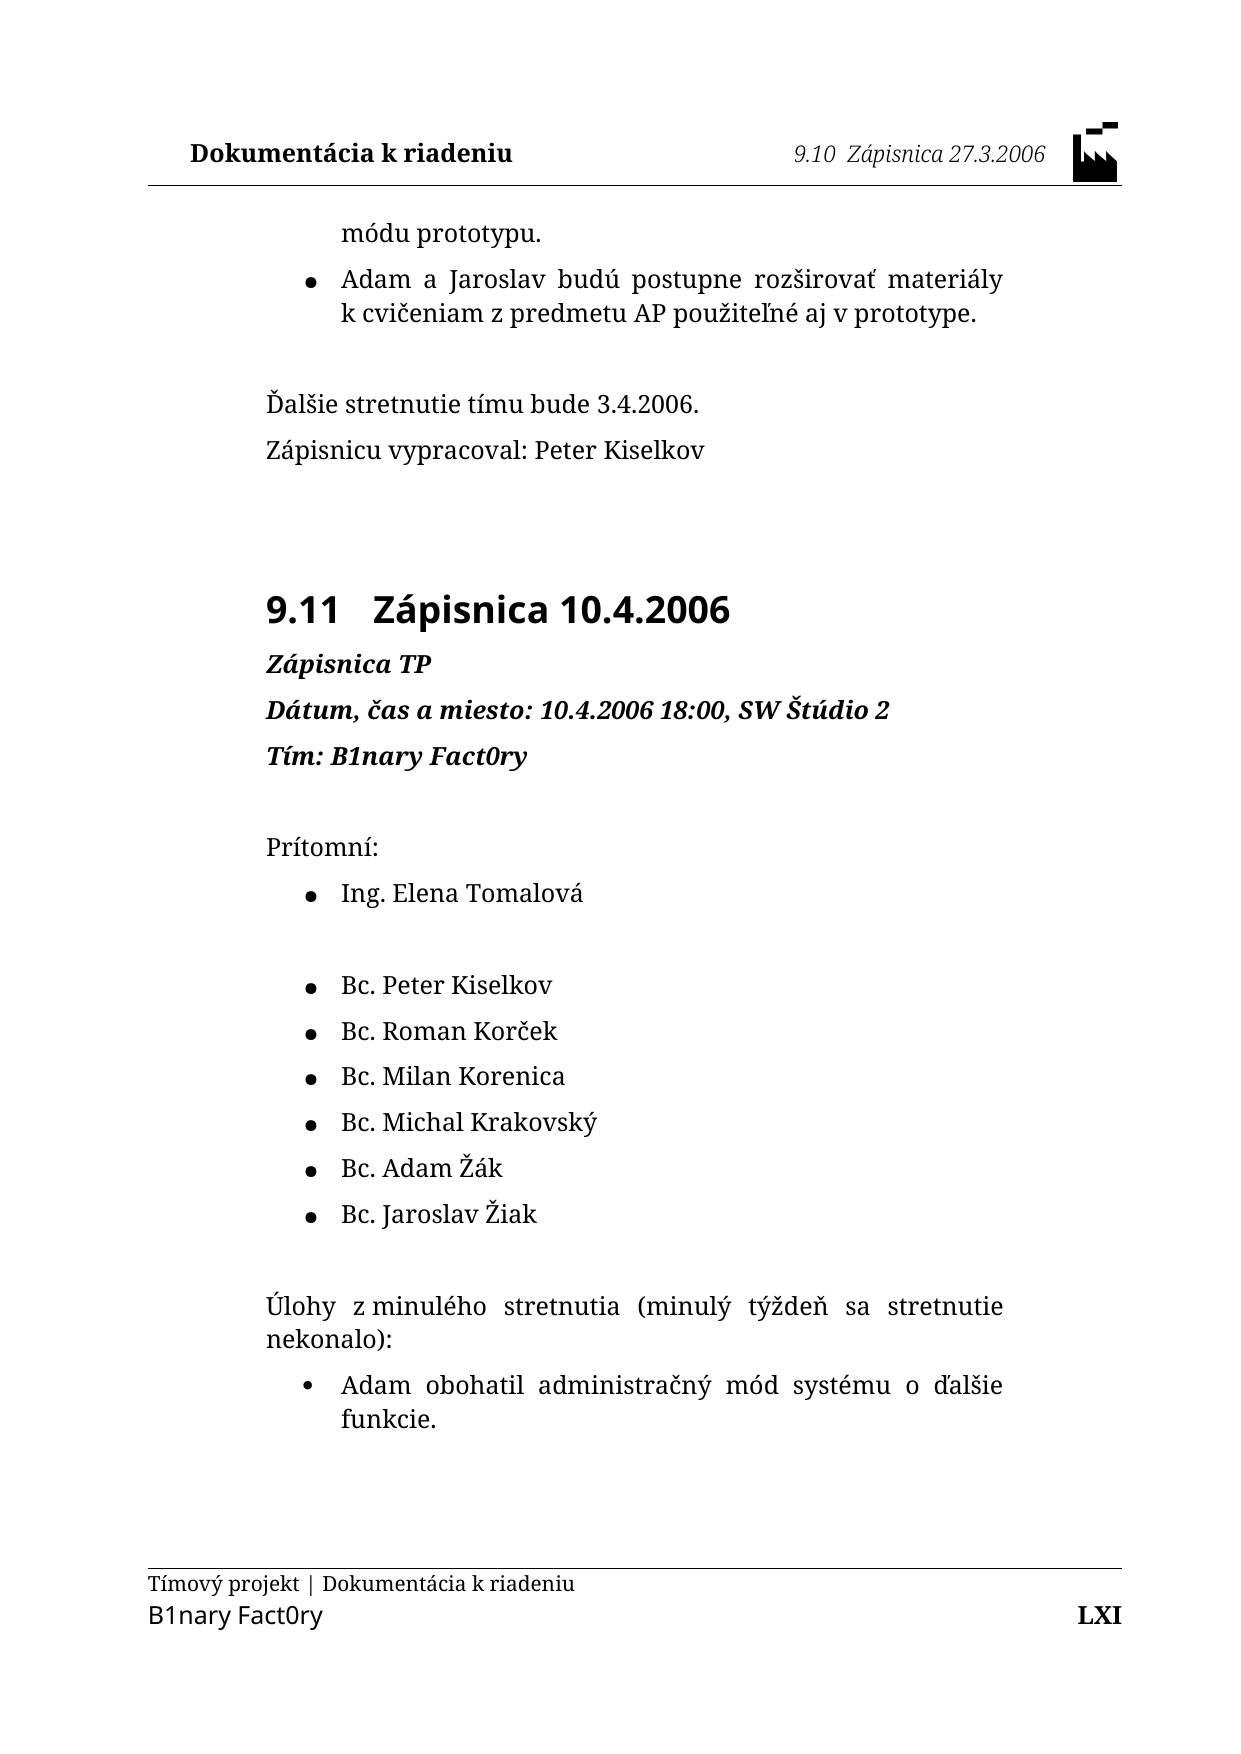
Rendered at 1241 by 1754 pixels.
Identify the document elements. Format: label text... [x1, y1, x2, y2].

text Zápisnica TP [266, 646, 1004, 681]
list Adam obohatil administračný mód systému o ďalšie funkcie. [303, 1368, 1004, 1436]
text Úlohy z minulého stretnutia (minulý týždeň sa stretnutie nekonalo): [266, 1288, 1004, 1356]
list Ing. Elena Tomalová [303, 876, 1004, 910]
list Bc. Milan Korenica [303, 1059, 1004, 1093]
text Prítomní: [266, 830, 1004, 864]
subtitle Zápisnica 10.4.2006 [266, 584, 1004, 635]
list Bc. Michal Krakovský [303, 1105, 1004, 1139]
text Zápisnicu vypracoval: Peter Kiselkov [266, 433, 1004, 467]
list Bc. Jaroslav Žiak [303, 1196, 1004, 1231]
list Bc. Roman Korček [303, 1013, 1004, 1047]
list Adam a Jaroslav budú postupne rozširovať materiály k cvičeniam z predmetu AP použiteľné aj v prototype. [303, 261, 1004, 329]
list módu prototypu. [303, 216, 1004, 249]
text Tím: B1nary Fact0ry [266, 738, 1004, 772]
text Ďalšie stretnutie tímu bude 3.4.2006. [266, 387, 1004, 421]
picture [1073, 122, 1118, 182]
list Bc. Adam Žák [303, 1151, 1004, 1185]
text Dátum, čas a miesto: 10.4.2006 18:00, SW Štúdio 2 [266, 692, 1004, 726]
list Bc. Peter Kiselkov [303, 967, 1004, 1001]
